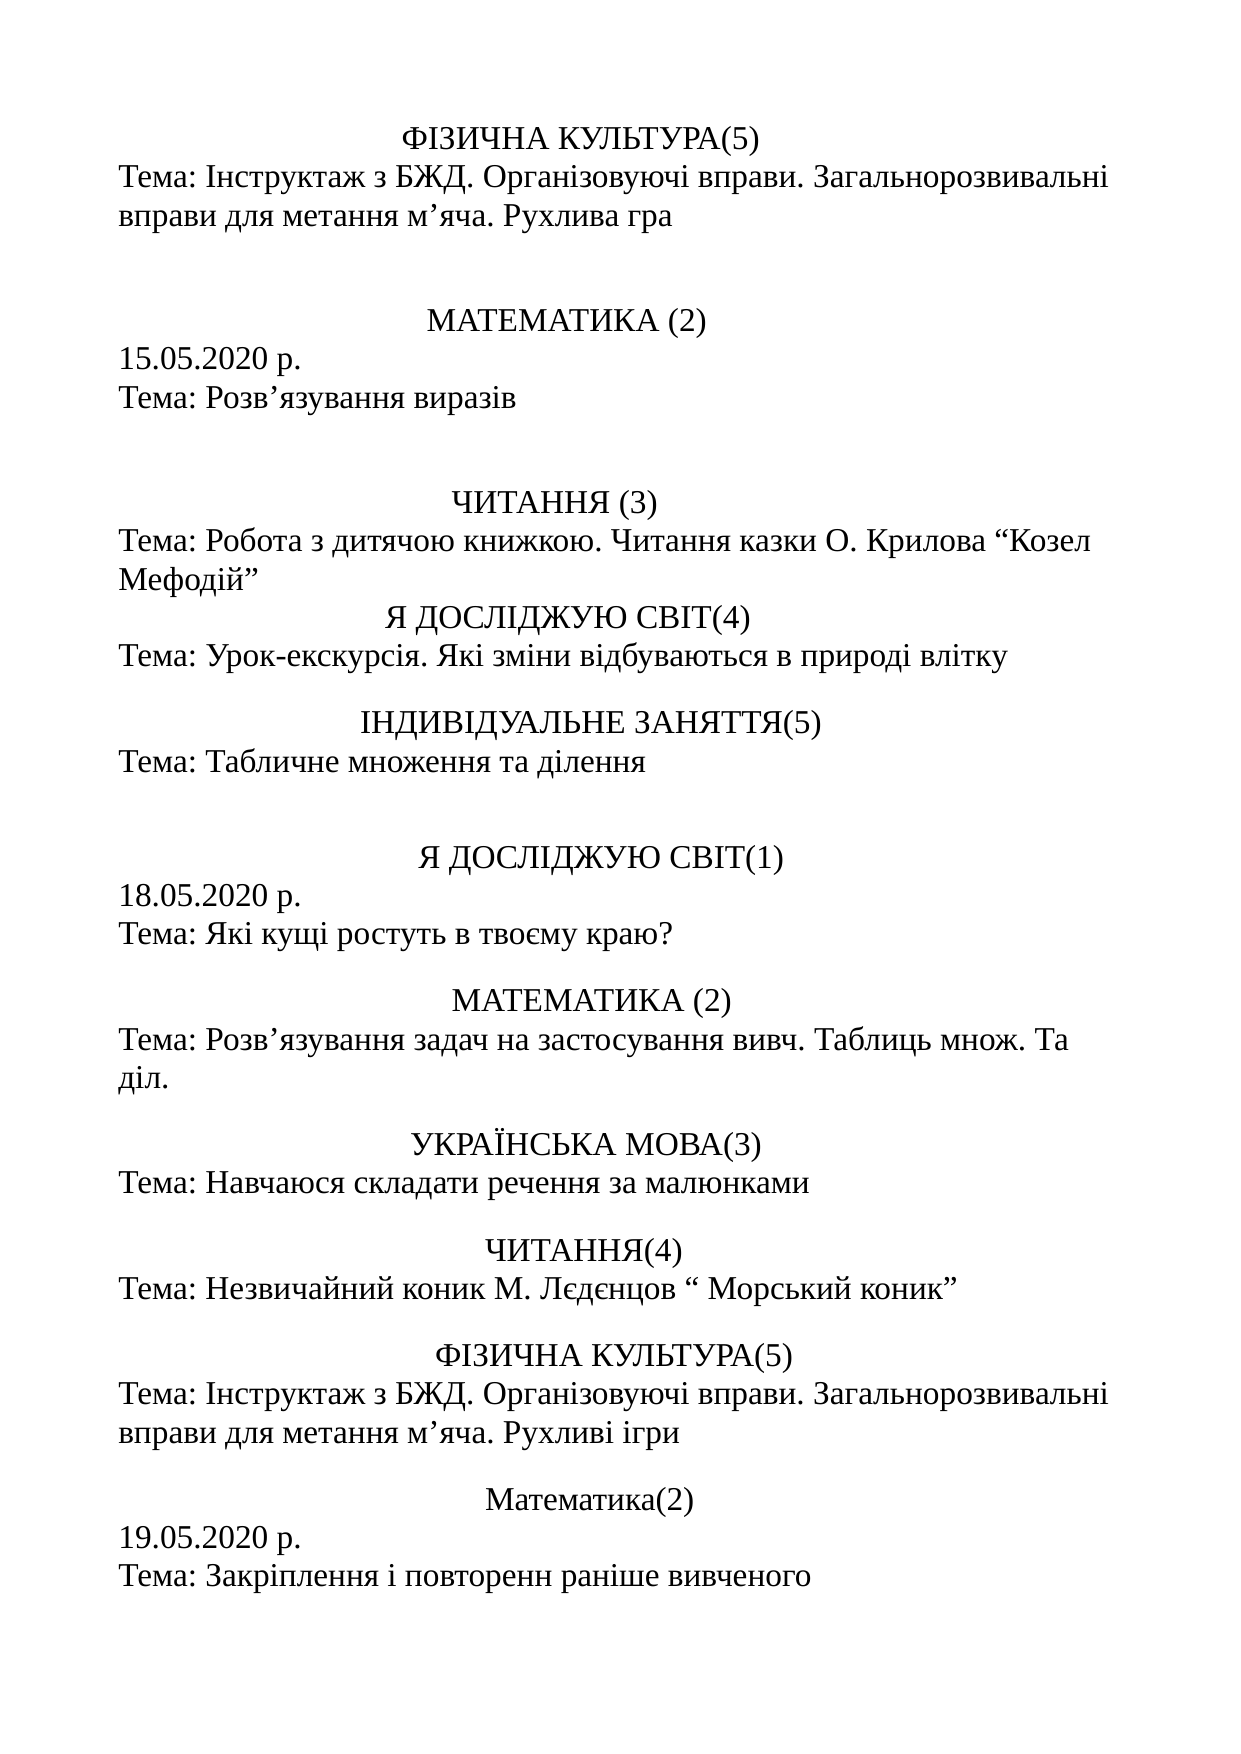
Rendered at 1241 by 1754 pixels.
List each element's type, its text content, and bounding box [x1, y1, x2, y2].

text Тема: Робота з дитячою книжкою. Читання казки О. Крилова “Козел Мефодій” [118, 521, 1122, 597]
text Тема: Табличне множення та ділення [118, 741, 1122, 779]
text 19.05.2020 р. [118, 1517, 1122, 1556]
text МАТЕМАТИКА (2) [118, 981, 1122, 1019]
text ЧИТАННЯ(4) [118, 1230, 1122, 1268]
text ФІЗИЧНА КУЛЬТУРА(5) [118, 1335, 1122, 1373]
text Тема: Інструктаж з БЖД. Організовуючі вправи. Загальнорозвивальні вправи для метання м’яча. Рухливі ігри [118, 1373, 1122, 1450]
text Тема: Які кущі ростуть в твоєму краю? [118, 913, 1122, 952]
text ЧИТАННЯ (3) [118, 482, 1122, 521]
text Я ДОСЛІДЖУЮ СВІТ(4) [118, 597, 1122, 636]
text Тема: Навчаюся складати речення за малюнками [118, 1163, 1122, 1201]
text Математика(2) [118, 1479, 1122, 1517]
text Я ДОСЛІДЖУЮ СВІТ(1) [118, 837, 1122, 875]
text ІНДИВІДУАЛЬНЕ ЗАНЯТТЯ(5) [118, 703, 1122, 741]
text МАТЕМАТИКА (2) [118, 300, 1122, 338]
text Тема: Розв’язування виразів [118, 377, 1122, 415]
text Тема: Розв’язування задач на застосування вивч. Таблиць множ. Та діл. [118, 1019, 1122, 1096]
text 18.05.2020 р. [118, 875, 1122, 913]
text УКРАЇНСЬКА МОВА(3) [118, 1124, 1122, 1163]
text 15.05.2020 р. [118, 338, 1122, 377]
text Тема: Закріплення і повторенн раніше вивченого [118, 1556, 1122, 1594]
text Тема: Інструктаж з БЖД. Організовуючі вправи. Загальнорозвивальні вправи для метання м’яча. Рухлива гра [118, 156, 1122, 233]
text ФІЗИЧНА КУЛЬТУРА(5) [118, 118, 1122, 156]
text Тема: Незвичайний коник М. Лєдєнцов “ Морський коник” [118, 1268, 1122, 1306]
text Тема: Урок-екскурсія. Які зміни відбуваються в природі влітку [118, 636, 1122, 674]
